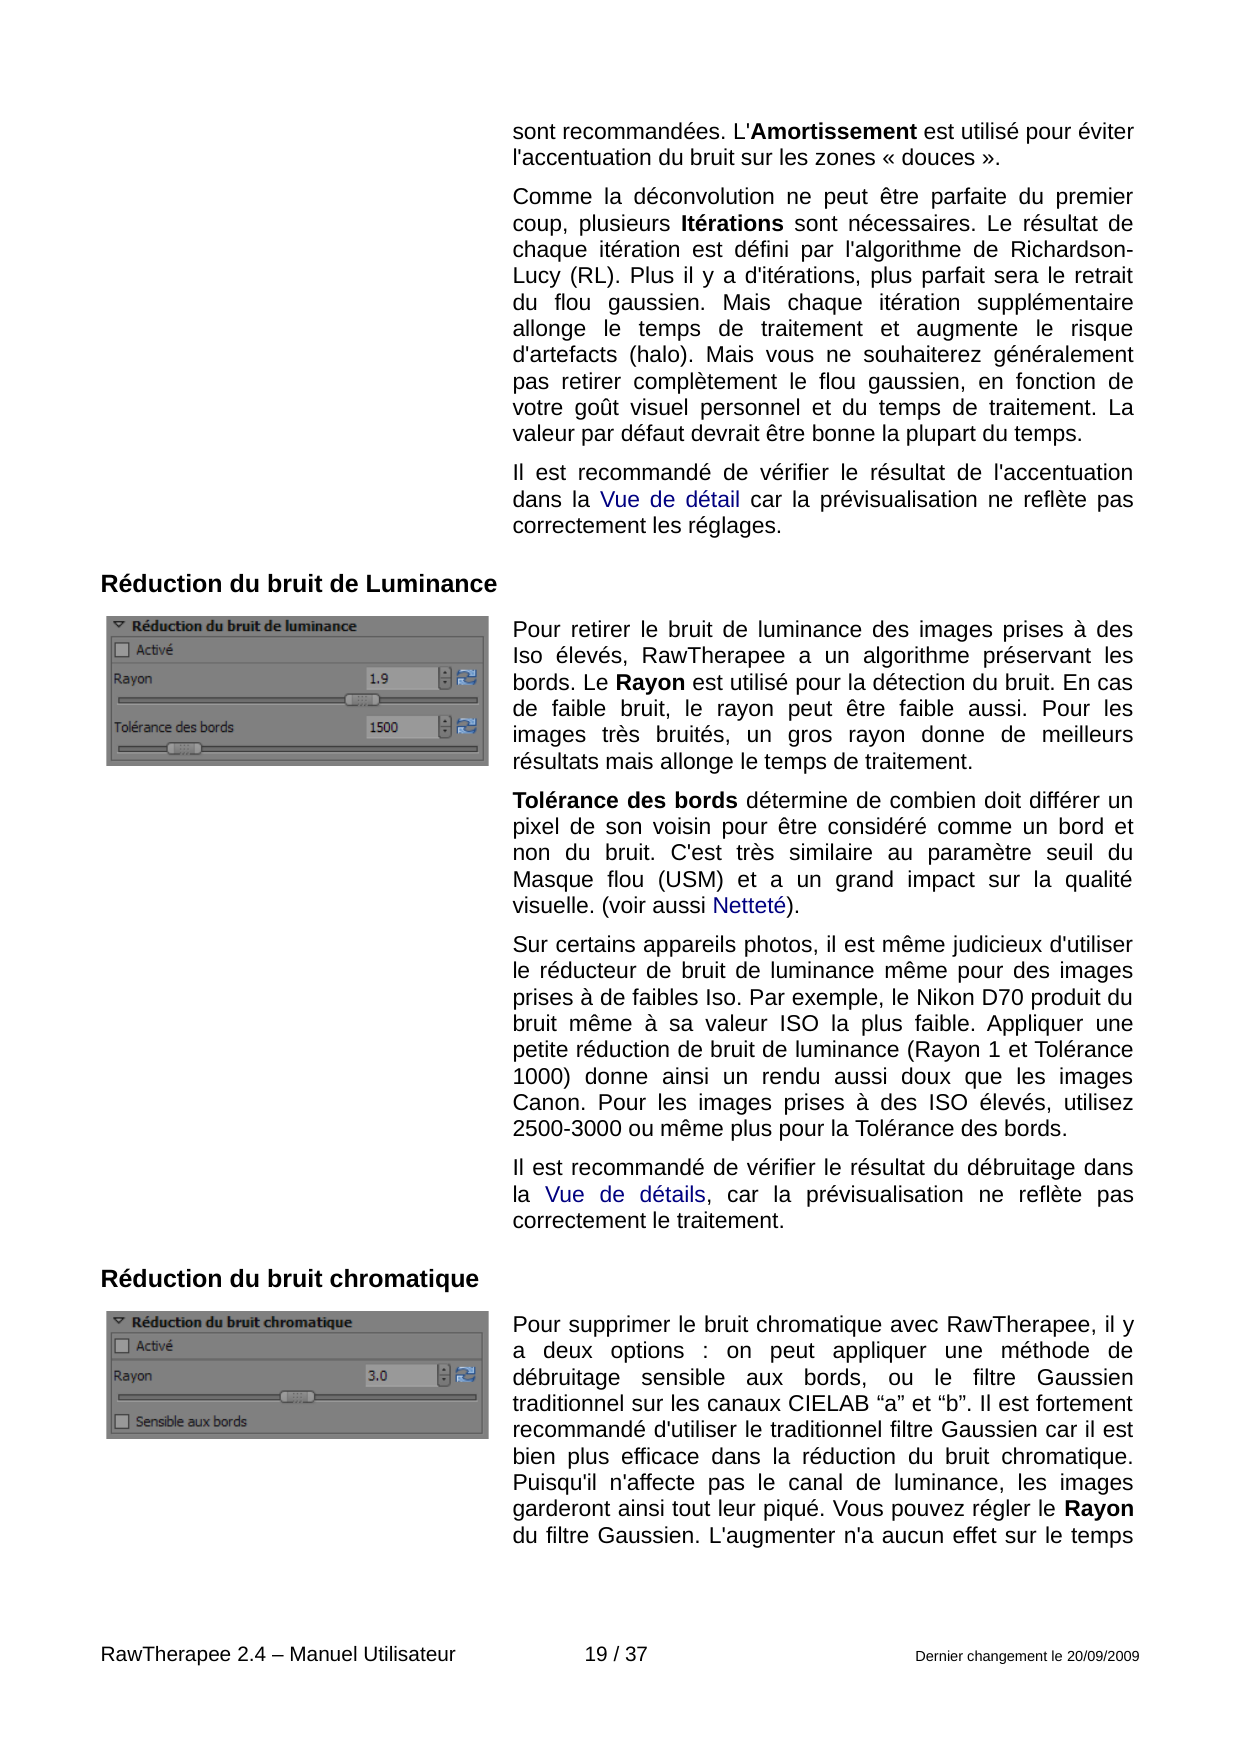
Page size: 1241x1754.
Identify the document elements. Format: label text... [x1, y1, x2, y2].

subtitle Réduction du bruit de Luminance [100, 569, 1140, 598]
table_header Pour supprimer le bruit chromatique avec RawTherapee, il y a deux options : on peut appliquer une méthode de débruitage sensible aux bords, ou le filtre Gaussien traditionnel sur les canaux CIELAB “a” et “b”. Il est fortement recommandé d'utiliser le traditionnel filtre Gaussien car il est bien plus efficace dans la réduction du bruit chromatique. Puisqu'il n'affecte pas le canal de luminance, les images garderont ainsi tout leur piqué. Vous pouvez régler le Rayon du filtre Gaussien. L'augmenter n'a aucun effet sur le temps [507, 1305, 1140, 1554]
table_header [100, 610, 507, 1239]
table_header sont recommandées. L'Amortissement est utilisé pour éviter l'accentuation du bruit sur les zones « douces ». Comme la déconvolution ne peut être parfaite du premier coup, plusieurs Itérations sont nécessaires. Le résultat de chaque itération est défini par l'algorithme de Richardson-Lucy (RL). Plus il y a d'itérations, plus parfait sera le retrait du flou gaussien. Mais chaque itération supplémentaire allonge le temps de traitement et augmente le risque d'artefacts (halo). Mais vous ne souhaiterez généralement pas retirer complètement le flou gaussien, en fonction de votre goût visuel personnel et du temps de traitement. La valeur par défaut devrait être bonne la plupart du temps. Il est recommandé de vérifier le résultat de l'accentuation dans la Vue de détail car la prévisualisation ne reflète pas correctement les réglages. [507, 112, 1140, 544]
table_header [100, 1439, 507, 1554]
subtitle Réduction du bruit chromatique [100, 1264, 1140, 1293]
picture [106, 616, 489, 766]
picture [106, 1311, 489, 1439]
table_header [100, 112, 507, 544]
table_header [100, 1305, 507, 1438]
table_header Pour retirer le bruit de luminance des images prises à des Iso élevés, RawTherapee a un algorithme préservant les bords. Le Rayon est utilisé pour la détection du bruit. En cas de faible bruit, le rayon peut être faible aussi. Pour les images très bruités, un gros rayon donne de meilleurs résultats mais allonge le temps de traitement. Tolérance des bords détermine de combien doit différer un pixel de son voisin pour être considéré comme un bord et non du bruit. C'est très similaire au paramètre seuil du Masque flou (USM) et a un grand impact sur la qualité visuelle. (voir aussi Netteté). Sur certains appareils photos, il est même judicieux d'utiliser le réducteur de bruit de luminance même pour des images prises à de faibles Iso. Par exemple, le Nikon D70 produit du bruit même à sa valeur ISO la plus faible. Appliquer une petite réduction de bruit de luminance (Rayon 1 et Tolérance 1000) donne ainsi un rendu aussi doux que les images Canon. Pour les images prises à des ISO élevés, utilisez 2500-3000 ou même plus pour la Tolérance des bords. Il est recommandé de vérifier le résultat du débruitage dans la Vue de détails, car la prévisualisation ne reflète pas correctement le traitement. [507, 610, 1140, 1239]
